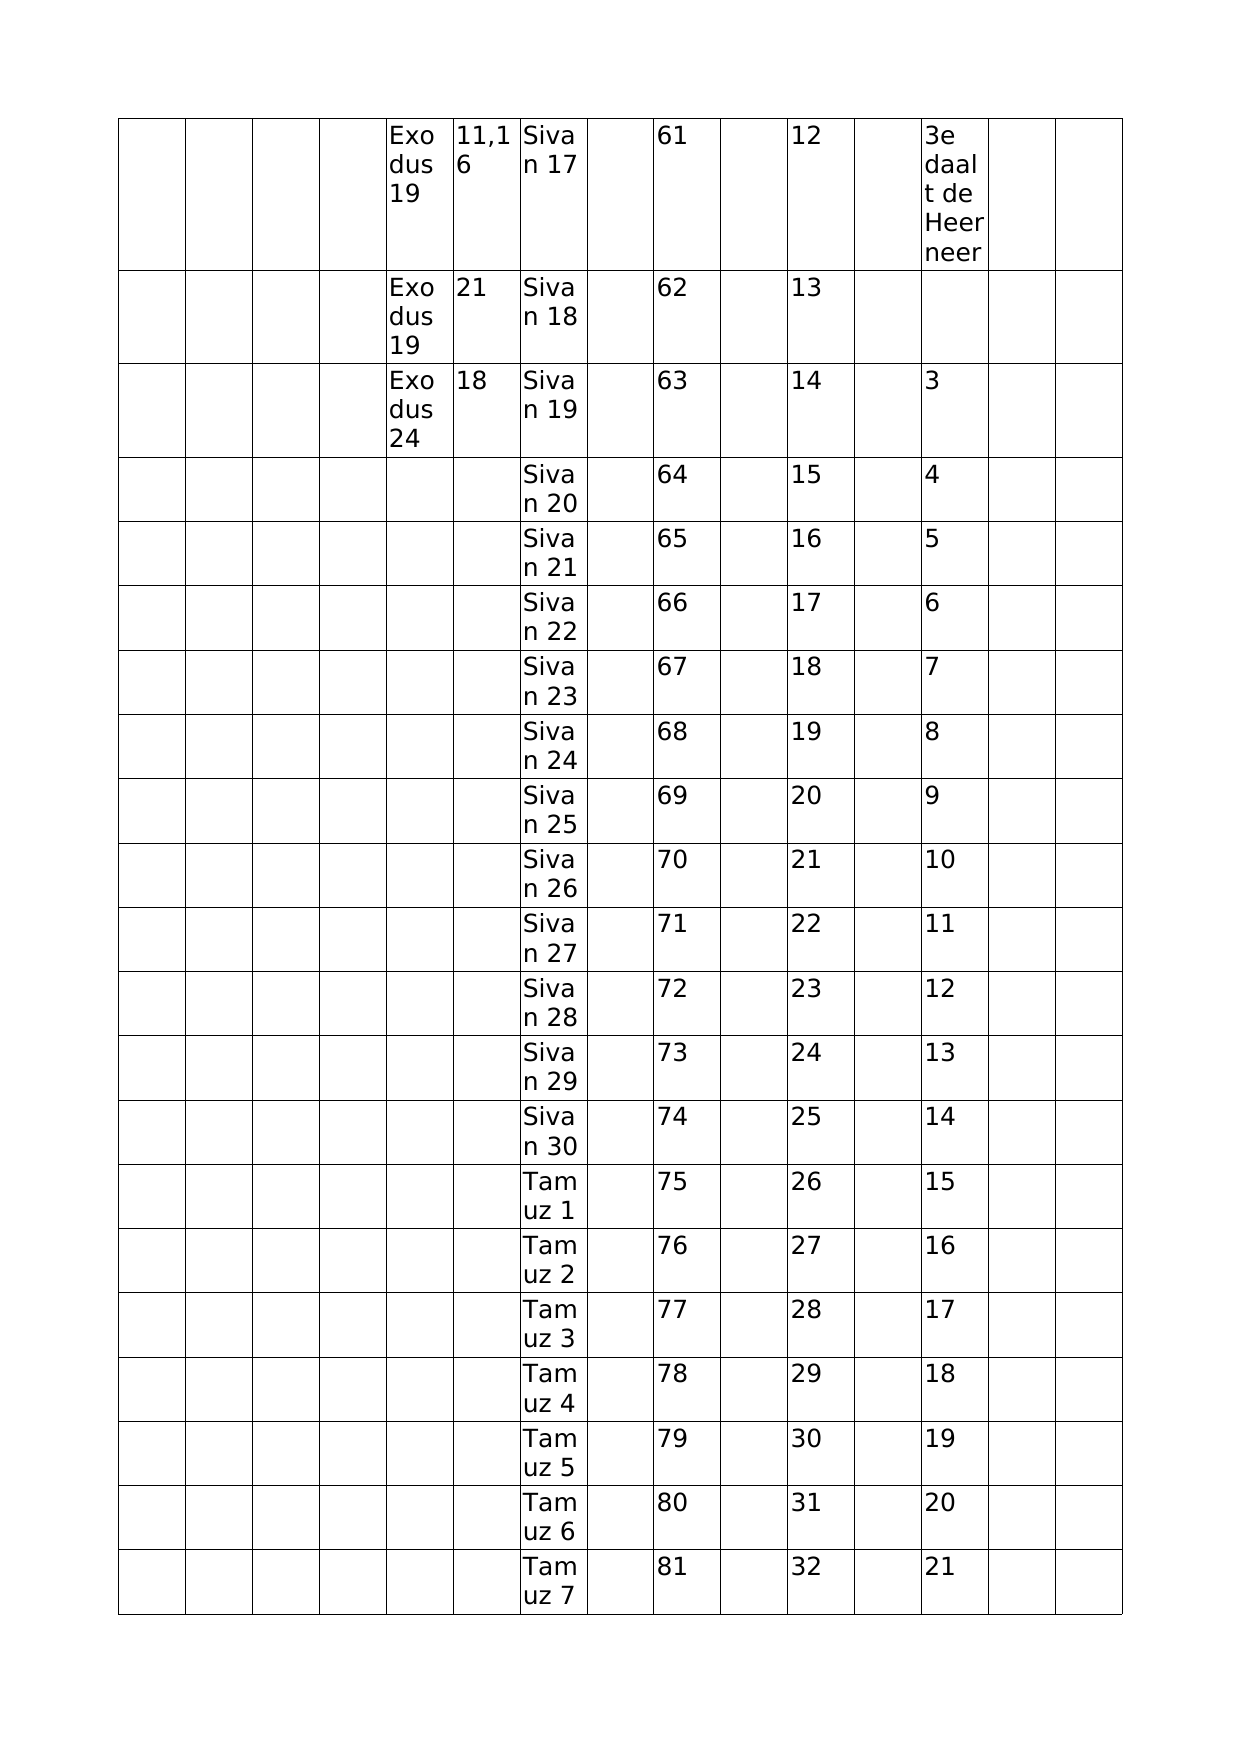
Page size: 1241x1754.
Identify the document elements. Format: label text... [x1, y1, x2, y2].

table_cell [253, 715, 319, 778]
table_cell 12 [922, 972, 988, 1035]
table_cell [253, 908, 319, 971]
table_cell [721, 1229, 787, 1292]
table_cell [721, 1550, 787, 1614]
table_cell [320, 844, 386, 907]
table_cell [454, 1165, 520, 1228]
table_cell [989, 1486, 1055, 1549]
table_cell [855, 364, 921, 457]
table_cell [454, 651, 520, 714]
table_cell [119, 458, 185, 521]
table_cell [454, 715, 520, 778]
table_cell 81 [654, 1550, 720, 1614]
table_cell [989, 1165, 1055, 1228]
table_cell [320, 1229, 386, 1292]
table_cell [186, 1036, 252, 1099]
table_cell [989, 586, 1055, 649]
table_cell [119, 271, 185, 363]
table_cell [119, 844, 185, 907]
table_cell [387, 908, 453, 971]
table_cell [119, 1165, 185, 1228]
table_cell [119, 1422, 185, 1485]
table_cell [588, 271, 653, 363]
table_cell [1056, 522, 1122, 585]
table_cell 76 [654, 1229, 720, 1292]
table_cell [387, 715, 453, 778]
table_cell [855, 586, 921, 649]
table_cell [1056, 1293, 1122, 1357]
table_cell [588, 458, 653, 521]
table_cell [387, 522, 453, 585]
table_cell [588, 1229, 653, 1292]
table_cell [1056, 1101, 1122, 1164]
table_cell [253, 364, 319, 457]
table_cell [320, 522, 386, 585]
table_cell [387, 779, 453, 842]
table_cell 32 [788, 1550, 854, 1614]
table_cell [721, 522, 787, 585]
table_cell Tamuz 3 [521, 1293, 587, 1357]
table_cell [588, 1293, 653, 1357]
table_cell [855, 844, 921, 907]
table_cell [454, 1422, 520, 1485]
table_cell 31 [788, 1486, 854, 1549]
table_cell [387, 1229, 453, 1292]
table_cell [989, 271, 1055, 363]
table_cell [855, 1486, 921, 1549]
table_cell 16 [922, 1229, 988, 1292]
table_cell 3 [922, 364, 988, 457]
table_cell [855, 779, 921, 842]
table_cell Exodus 19 [387, 271, 453, 363]
table_cell [253, 586, 319, 649]
table_cell 69 [654, 779, 720, 842]
table_cell [186, 1422, 252, 1485]
table_cell [989, 1101, 1055, 1164]
table_cell 9 [922, 779, 988, 842]
table_cell [320, 458, 386, 521]
table_cell [588, 1358, 653, 1421]
table_cell [320, 1293, 386, 1357]
table_cell 11,16 [454, 119, 520, 270]
table_cell [387, 1165, 453, 1228]
table_cell [253, 1165, 319, 1228]
table_cell [1056, 1229, 1122, 1292]
table_cell Sivan 25 [521, 779, 587, 842]
table_cell [186, 586, 252, 649]
table_cell [253, 1486, 319, 1549]
table_cell [855, 1550, 921, 1614]
table_cell [721, 1358, 787, 1421]
table_cell [253, 522, 319, 585]
table_cell [454, 522, 520, 585]
table_cell [1056, 271, 1122, 363]
table_cell [186, 779, 252, 842]
table_cell [989, 715, 1055, 778]
table_cell 28 [788, 1293, 854, 1357]
table_cell [1056, 1358, 1122, 1421]
table_cell [588, 972, 653, 1035]
table_cell 73 [654, 1036, 720, 1099]
table_cell [989, 458, 1055, 521]
table_cell 26 [788, 1165, 854, 1228]
table_cell [320, 715, 386, 778]
table_cell [454, 779, 520, 842]
table_cell [320, 364, 386, 457]
table_cell [387, 844, 453, 907]
table_cell [253, 651, 319, 714]
table_cell [454, 972, 520, 1035]
table_cell [387, 972, 453, 1035]
table_cell [855, 1101, 921, 1164]
table_cell Tamuz 6 [521, 1486, 587, 1549]
table_cell [721, 1422, 787, 1485]
table_cell [387, 458, 453, 521]
table_cell [186, 1165, 252, 1228]
table_cell 75 [654, 1165, 720, 1228]
table_cell 63 [654, 364, 720, 457]
table_cell 79 [654, 1422, 720, 1485]
table_cell Sivan 23 [521, 651, 587, 714]
table_cell 80 [654, 1486, 720, 1549]
table_cell [855, 1229, 921, 1292]
table_cell [922, 271, 988, 363]
table_cell 74 [654, 1101, 720, 1164]
table_cell [721, 586, 787, 649]
table_cell [253, 1229, 319, 1292]
table_cell 15 [922, 1165, 988, 1228]
table_cell [253, 972, 319, 1035]
table_cell [186, 522, 252, 585]
table_cell [454, 908, 520, 971]
table_cell Tamuz 4 [521, 1358, 587, 1421]
table_cell [1056, 715, 1122, 778]
table_cell 68 [654, 715, 720, 778]
table_cell [186, 972, 252, 1035]
table_cell [119, 1358, 185, 1421]
table_cell [989, 844, 1055, 907]
table_cell [721, 972, 787, 1035]
table_cell 17 [788, 586, 854, 649]
table_cell Sivan 26 [521, 844, 587, 907]
table_cell 18 [788, 651, 854, 714]
table_cell Sivan 24 [521, 715, 587, 778]
table_cell [186, 1486, 252, 1549]
table_cell 17 [922, 1293, 988, 1357]
table_cell Tamuz 1 [521, 1165, 587, 1228]
table_cell [588, 1486, 653, 1549]
table_cell 65 [654, 522, 720, 585]
table_cell [588, 1036, 653, 1099]
table_cell Exodus 19 [387, 119, 453, 270]
table_cell [253, 779, 319, 842]
table_cell 20 [922, 1486, 988, 1549]
table_cell [989, 779, 1055, 842]
table_cell [1056, 844, 1122, 907]
table_cell 19 [922, 1422, 988, 1485]
table_cell [253, 844, 319, 907]
table_cell 27 [788, 1229, 854, 1292]
table_cell [721, 715, 787, 778]
table_cell 78 [654, 1358, 720, 1421]
table_cell 71 [654, 908, 720, 971]
table_cell [721, 1293, 787, 1357]
table_cell 13 [788, 271, 854, 363]
table_cell 72 [654, 972, 720, 1035]
table_cell [588, 779, 653, 842]
table_cell 4 [922, 458, 988, 521]
table_cell 12 [788, 119, 854, 270]
table_cell [855, 651, 921, 714]
table_cell [1056, 779, 1122, 842]
table_cell [454, 1486, 520, 1549]
table_cell 30 [788, 1422, 854, 1485]
table_cell [186, 908, 252, 971]
table_cell [119, 651, 185, 714]
table_cell Tamuz 7 [521, 1550, 587, 1614]
table_cell Exodus 24 [387, 364, 453, 457]
table_cell [989, 1550, 1055, 1614]
table_cell Sivan 30 [521, 1101, 587, 1164]
table_cell Sivan 21 [521, 522, 587, 585]
table_cell 15 [788, 458, 854, 521]
table_cell [1056, 1550, 1122, 1614]
table_cell [387, 1101, 453, 1164]
table_cell [588, 844, 653, 907]
table_cell [1056, 1422, 1122, 1485]
table_cell [253, 458, 319, 521]
table_cell [253, 271, 319, 363]
table_cell [186, 1550, 252, 1614]
table_cell [855, 1358, 921, 1421]
table_cell [119, 586, 185, 649]
table_cell [721, 1165, 787, 1228]
table_cell [253, 1422, 319, 1485]
table_cell [186, 119, 252, 270]
table_cell [588, 1422, 653, 1485]
table_cell [588, 1550, 653, 1614]
table_cell [588, 364, 653, 457]
table_cell 19 [788, 715, 854, 778]
table_cell Sivan 28 [521, 972, 587, 1035]
table_cell [387, 1036, 453, 1099]
table_cell 70 [654, 844, 720, 907]
table_cell [855, 1293, 921, 1357]
table_cell 11 [922, 908, 988, 971]
table_cell [320, 1550, 386, 1614]
table_cell [989, 908, 1055, 971]
table_cell [387, 1422, 453, 1485]
table_cell [721, 458, 787, 521]
table_cell [1056, 119, 1122, 270]
table_cell [989, 1229, 1055, 1292]
table_cell [387, 1358, 453, 1421]
table_cell [989, 522, 1055, 585]
table_cell [1056, 1165, 1122, 1228]
table_cell 22 [788, 908, 854, 971]
table_cell 14 [788, 364, 854, 457]
table_cell [855, 522, 921, 585]
table_cell [186, 1101, 252, 1164]
table_cell Sivan 29 [521, 1036, 587, 1099]
table_cell Sivan 27 [521, 908, 587, 971]
table_cell [588, 1101, 653, 1164]
table_cell [320, 1036, 386, 1099]
table_cell [119, 119, 185, 270]
table_cell [186, 271, 252, 363]
table_cell [588, 586, 653, 649]
table_cell [320, 586, 386, 649]
table_cell [855, 715, 921, 778]
table_cell Tamuz 5 [521, 1422, 587, 1485]
table_cell [320, 908, 386, 971]
table_cell [320, 779, 386, 842]
table_cell Sivan 17 [521, 119, 587, 270]
table_cell [855, 458, 921, 521]
table_cell [721, 1101, 787, 1164]
table_cell 62 [654, 271, 720, 363]
table_cell 14 [922, 1101, 988, 1164]
table_cell [186, 364, 252, 457]
table_cell [119, 1293, 185, 1357]
table_cell [119, 715, 185, 778]
table_cell [721, 779, 787, 842]
table_cell 7 [922, 651, 988, 714]
table_cell 77 [654, 1293, 720, 1357]
table_cell [721, 271, 787, 363]
table_cell [119, 908, 185, 971]
table_cell [989, 1293, 1055, 1357]
table_cell [186, 458, 252, 521]
table_cell [320, 271, 386, 363]
table_cell 20 [788, 779, 854, 842]
table_cell [119, 1550, 185, 1614]
table_cell [855, 908, 921, 971]
table_cell [119, 364, 185, 457]
table_cell 25 [788, 1101, 854, 1164]
table_cell [588, 1165, 653, 1228]
table_cell [320, 972, 386, 1035]
table_cell [320, 119, 386, 270]
table_cell [588, 522, 653, 585]
table_cell [119, 972, 185, 1035]
table_cell 24 [788, 1036, 854, 1099]
table_cell [454, 1229, 520, 1292]
table_cell 61 [654, 119, 720, 270]
table_cell [253, 1358, 319, 1421]
table_cell [989, 1422, 1055, 1485]
table_cell [588, 908, 653, 971]
table_cell [454, 458, 520, 521]
table_cell 18 [922, 1358, 988, 1421]
table_cell [253, 1293, 319, 1357]
table_cell [186, 715, 252, 778]
table_cell 18 [454, 364, 520, 457]
table_cell 29 [788, 1358, 854, 1421]
table_cell [1056, 1486, 1122, 1549]
table_cell [454, 1101, 520, 1164]
table_cell [989, 119, 1055, 270]
table_cell [186, 1229, 252, 1292]
table_cell [721, 908, 787, 971]
table_cell [855, 1165, 921, 1228]
table_cell [253, 1101, 319, 1164]
table_cell [119, 1486, 185, 1549]
table_cell 5 [922, 522, 988, 585]
table_cell Tamuz 2 [521, 1229, 587, 1292]
table_cell 10 [922, 844, 988, 907]
table_cell [1056, 908, 1122, 971]
table_cell [989, 1036, 1055, 1099]
table_cell [454, 586, 520, 649]
table_cell [186, 844, 252, 907]
table_cell [454, 1293, 520, 1357]
table_cell [186, 1358, 252, 1421]
table_cell [387, 1293, 453, 1357]
table_cell [721, 364, 787, 457]
table_cell [454, 844, 520, 907]
table_cell [721, 844, 787, 907]
table_cell [454, 1036, 520, 1099]
table_cell [320, 1165, 386, 1228]
table_cell [320, 1486, 386, 1549]
table_cell 64 [654, 458, 720, 521]
table_cell [855, 1422, 921, 1485]
table_cell [721, 119, 787, 270]
table_cell [454, 1358, 520, 1421]
table_cell [855, 119, 921, 270]
table_cell [989, 1358, 1055, 1421]
table_cell 8 [922, 715, 988, 778]
table_cell Sivan 18 [521, 271, 587, 363]
table_cell 66 [654, 586, 720, 649]
table_cell 23 [788, 972, 854, 1035]
table_cell [1056, 651, 1122, 714]
table_cell [119, 522, 185, 585]
table_cell [855, 972, 921, 1035]
table_cell 21 [788, 844, 854, 907]
table_cell [1056, 972, 1122, 1035]
table_cell [1056, 364, 1122, 457]
table_cell [721, 651, 787, 714]
table_cell [989, 651, 1055, 714]
table_cell 6 [922, 586, 988, 649]
table_cell [320, 651, 386, 714]
table_cell [387, 1486, 453, 1549]
table_cell 21 [922, 1550, 988, 1614]
table_cell [119, 1036, 185, 1099]
table_cell [253, 1036, 319, 1099]
table_cell [855, 1036, 921, 1099]
table_cell [454, 1550, 520, 1614]
table_cell [1056, 1036, 1122, 1099]
table_cell 21 [454, 271, 520, 363]
table_cell 3e daalt de Heer neer [922, 119, 988, 270]
table_cell [387, 586, 453, 649]
table_cell Sivan 22 [521, 586, 587, 649]
table_cell Sivan 19 [521, 364, 587, 457]
table_cell 13 [922, 1036, 988, 1099]
table_cell [721, 1486, 787, 1549]
table_cell [119, 1229, 185, 1292]
table_cell [387, 651, 453, 714]
table_cell [253, 119, 319, 270]
table_cell [588, 651, 653, 714]
table_cell 16 [788, 522, 854, 585]
table_cell [1056, 586, 1122, 649]
table_cell [588, 715, 653, 778]
table_cell [588, 119, 653, 270]
table_cell [855, 271, 921, 363]
table_cell [320, 1422, 386, 1485]
table_cell [186, 651, 252, 714]
table_cell [119, 779, 185, 842]
table_cell [253, 1550, 319, 1614]
table_cell [320, 1358, 386, 1421]
table_cell [320, 1101, 386, 1164]
table_cell [186, 1293, 252, 1357]
table_cell [989, 364, 1055, 457]
table_cell [989, 972, 1055, 1035]
table_cell Sivan 20 [521, 458, 587, 521]
table_cell [119, 1101, 185, 1164]
table_cell [387, 1550, 453, 1614]
table_cell [721, 1036, 787, 1099]
table_cell [1056, 458, 1122, 521]
table_cell 67 [654, 651, 720, 714]
